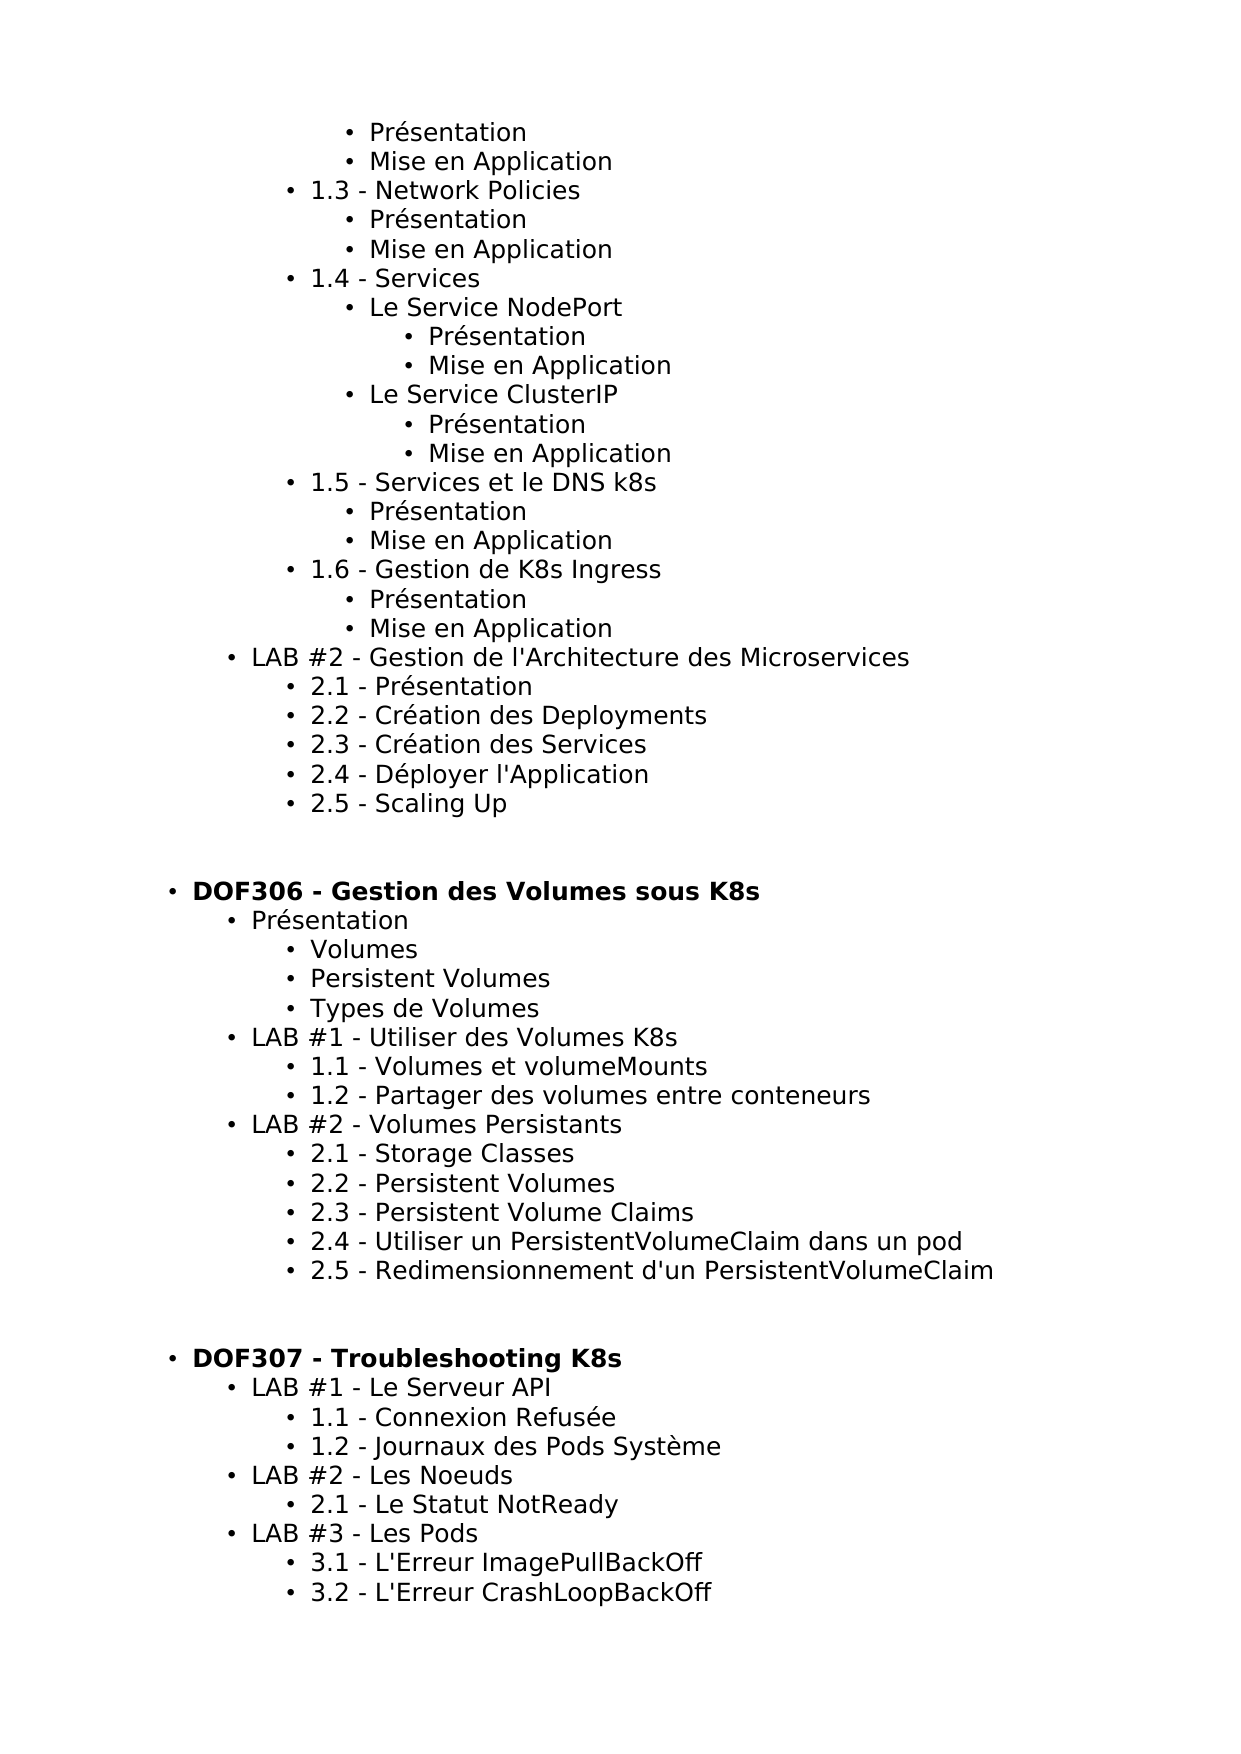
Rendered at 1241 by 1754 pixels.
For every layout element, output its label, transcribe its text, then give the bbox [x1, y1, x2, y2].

list DOF306 - Gestion des Volumes sous K8s [177, 877, 1122, 906]
list Le Service ClusterIP [354, 381, 1122, 410]
list 3.1 - L'Erreur ImagePullBackOff [295, 1548, 1122, 1578]
list Mise en Application [354, 614, 1122, 643]
list LAB #1 - Utiliser des Volumes K8s [236, 1023, 1122, 1052]
list LAB #2 - Volumes Persistants [236, 1110, 1122, 1139]
list 2.2 - Création des Deployments [295, 701, 1122, 731]
list Présentation [413, 322, 1122, 351]
list 1.5 - Services et le DNS k8s [295, 468, 1122, 497]
list 1.1 - Volumes et volumeMounts [295, 1052, 1122, 1081]
list Présentation [354, 118, 1122, 147]
list Présentation [413, 410, 1122, 439]
list 1.2 - Journaux des Pods Système [295, 1432, 1122, 1461]
list Présentation [354, 206, 1122, 235]
list 2.4 - Déployer l'Application [295, 760, 1122, 789]
list 2.3 - Création des Services [295, 731, 1122, 760]
list Persistent Volumes [295, 964, 1122, 994]
list 1.2 - Partager des volumes entre conteneurs [295, 1081, 1122, 1110]
list 2.1 - Le Statut NotReady [295, 1490, 1122, 1519]
list 2.4 - Utiliser un PersistentVolumeClaim dans un pod [295, 1227, 1122, 1256]
list Mise en Application [354, 235, 1122, 264]
list LAB #1 - Le Serveur API [236, 1373, 1122, 1403]
list Le Service NodePort [354, 293, 1122, 322]
list LAB #2 - Gestion de l'Architecture des Microservices [236, 643, 1122, 672]
list 2.1 - Storage Classes [295, 1139, 1122, 1169]
list DOF307 - Troubleshooting K8s [177, 1344, 1122, 1373]
list 1.1 - Connexion Refusée [295, 1403, 1122, 1432]
list 2.5 - Scaling Up [295, 789, 1122, 818]
list 2.5 - Redimensionnement d'un PersistentVolumeClaim [295, 1256, 1122, 1285]
list 1.3 - Network Policies [295, 176, 1122, 206]
list 3.2 - L'Erreur CrashLoopBackOff [295, 1578, 1122, 1607]
list Types de Volumes [295, 994, 1122, 1023]
list Mise en Application [354, 526, 1122, 556]
list Présentation [236, 906, 1122, 935]
list Présentation [354, 497, 1122, 526]
list 1.6 - Gestion de K8s Ingress [295, 556, 1122, 585]
list 2.1 - Présentation [295, 672, 1122, 701]
list Mise en Application [354, 147, 1122, 176]
list 1.4 - Services [295, 264, 1122, 293]
list Présentation [354, 585, 1122, 614]
list 2.2 - Persistent Volumes [295, 1169, 1122, 1198]
list Mise en Application [413, 439, 1122, 468]
list Volumes [295, 935, 1122, 964]
list Mise en Application [413, 351, 1122, 381]
list LAB #3 - Les Pods [236, 1519, 1122, 1548]
list LAB #2 - Les Noeuds [236, 1461, 1122, 1490]
list 2.3 - Persistent Volume Claims [295, 1198, 1122, 1227]
